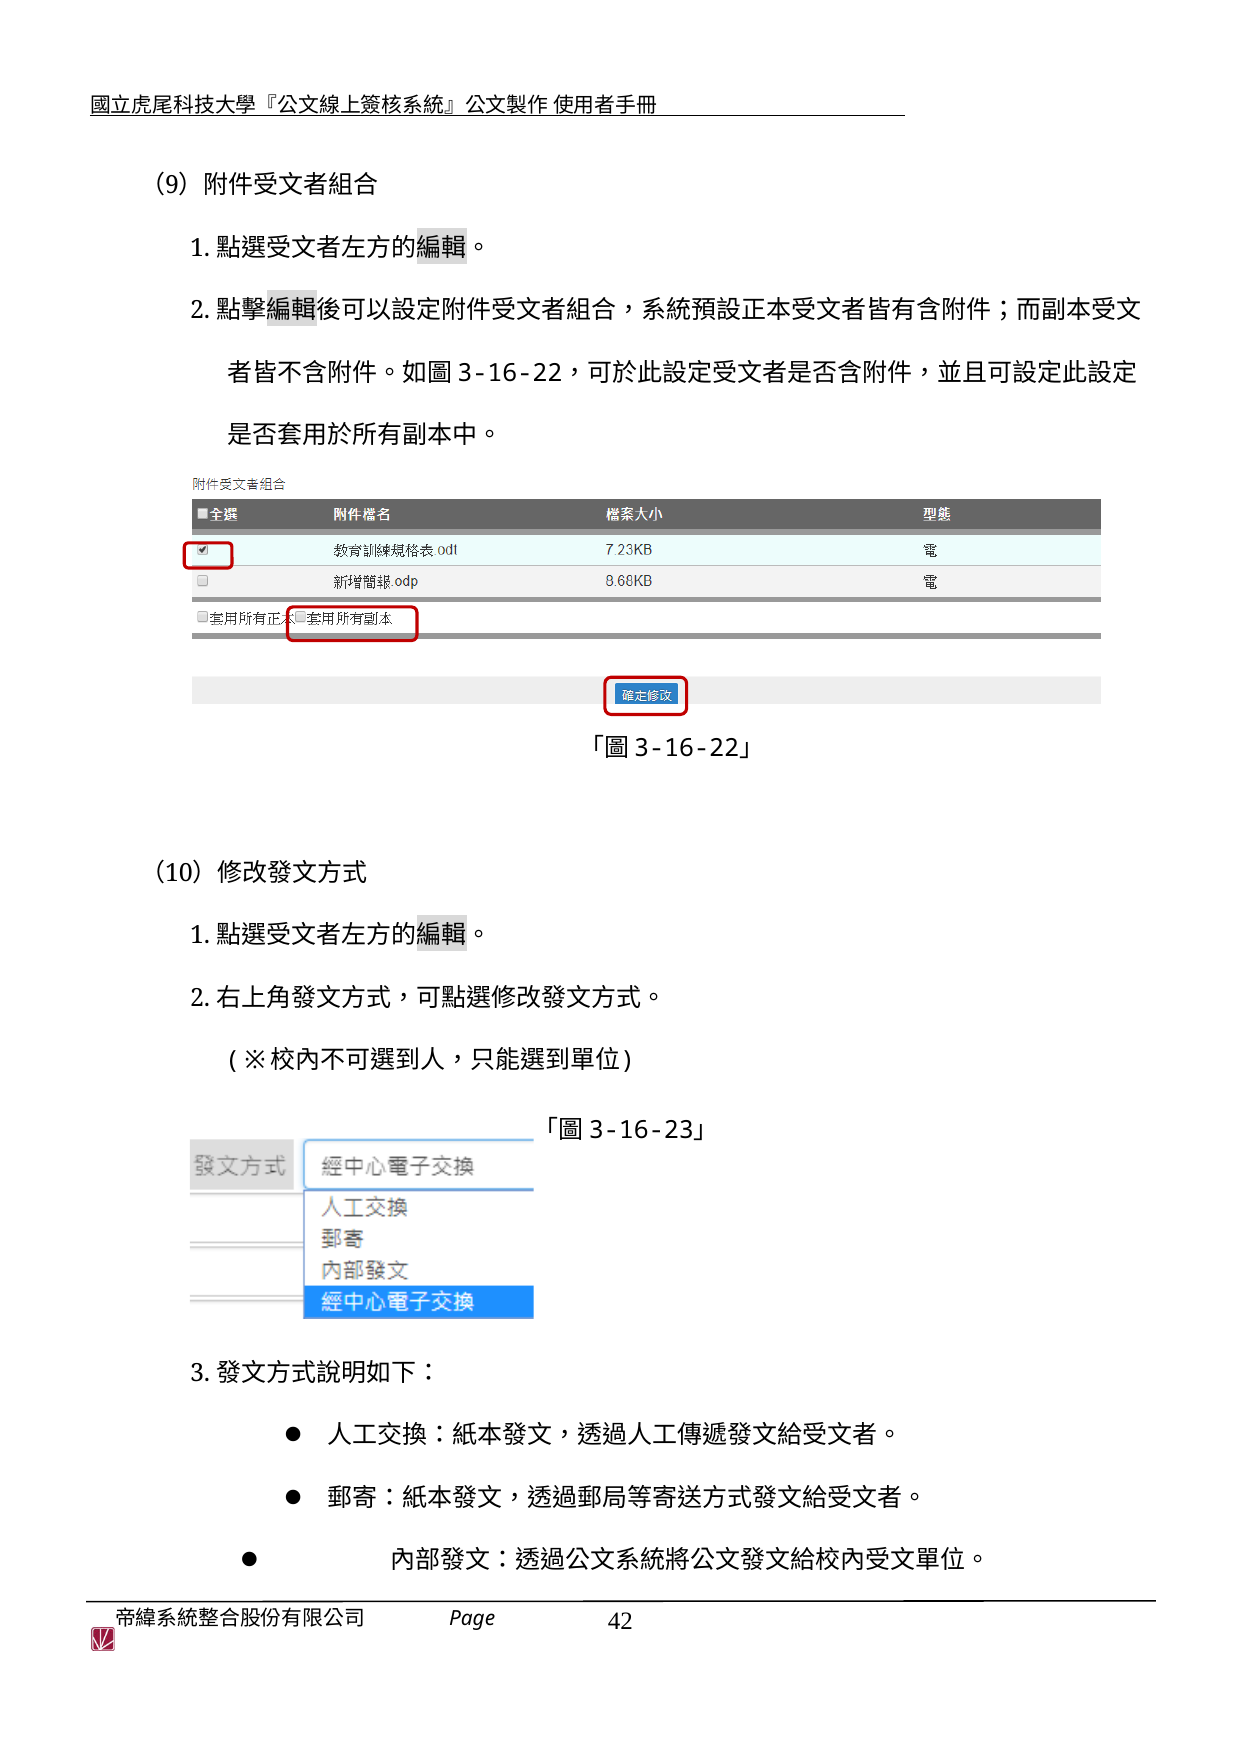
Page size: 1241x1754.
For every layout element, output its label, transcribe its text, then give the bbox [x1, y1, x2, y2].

text (※校內不可選到人，只能選到單位) 「圖3-16-23」 [190, 1016, 1153, 1329]
list 郵寄：紙本發文，透過郵局等寄送方式發文給受文者。 [283, 1454, 1153, 1516]
list 點選受文者左方的編輯。 [190, 204, 1153, 266]
list 發文方式說明如下： [190, 1329, 1153, 1391]
list 人工交換：紙本發文，透過人工傳遞發文給受文者。 [283, 1391, 1153, 1454]
list 附件受文者組合 [140, 141, 1153, 204]
list 內部發文：透過公文系統將公文發文給校內受文單位。 [240, 1516, 1153, 1579]
list 點選受文者左方的編輯。 [190, 891, 1153, 954]
list 修改發文方式 [140, 829, 1153, 891]
list 右上角發文方式，可點選修改發文方式。 [190, 954, 1153, 1016]
list 點擊編輯後可以設定附件受文者組合，系統預設正本受文者皆有含附件；而副本受文 者皆不含附件。如圖3-16-22，可於此設定受文者是否含附件，並且可設定此設定是否套用於所有副本中。 [190, 266, 1146, 454]
text 「圖3-16-22」 [190, 704, 1153, 829]
